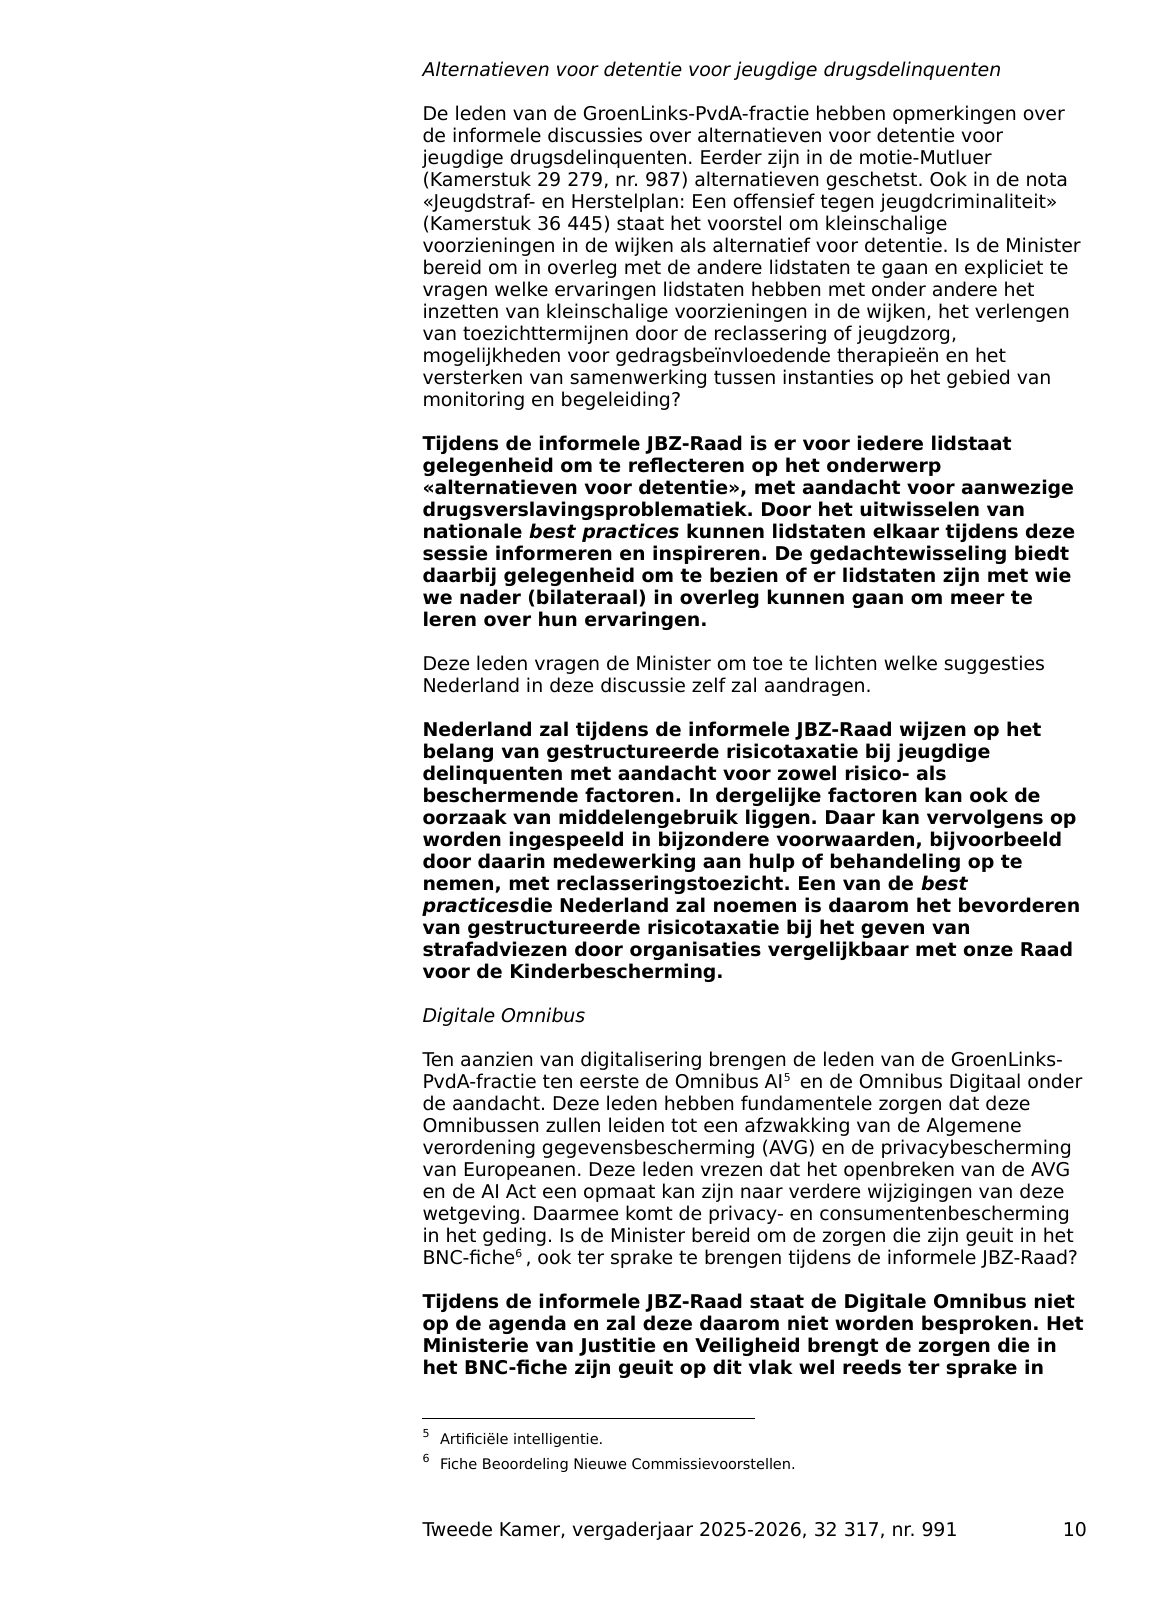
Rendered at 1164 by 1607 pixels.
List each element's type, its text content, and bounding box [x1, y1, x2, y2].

text Ten aanzien van digitalisering brengen de leden van de GroenLinks-PvdA-fractie ten eerste de Omnibus AI en de Omnibus Digitaal onder de aandacht. Deze leden hebben fundamentele zorgen dat deze Omnibussen zullen leiden tot een afzwakking van de Algemene verordening gegevensbescherming (AVG) en de privacybescherming van Europeanen. Deze leden vrezen dat het openbreken van de AVG en de AI Act een opmaat kan zijn naar verdere wijzigingen van deze wetgeving. Daarmee komt de privacy- en consumentenbescherming in het geding. Is de Minister bereid om de zorgen die zijn geuit in het BNC-fiche, ook ter sprake te brengen tijdens de informele JBZ-Raad? [422, 1049, 1087, 1269]
text De leden van de GroenLinks-PvdA-fractie hebben opmerkingen over de informele discussies over alternatieven voor detentie voor jeugdige drugsdelinquenten. Eerder zijn in de motie-Mutluer (Kamerstuk 29 279, nr. 987) alternatieven geschetst. Ook in de nota «Jeugdstraf- en Herstelplan: Een offensief tegen jeugdcriminaliteit» (Kamerstuk 36 445) staat het voorstel om kleinschalige voorzieningen in de wijken als alternatief voor detentie. Is de Minister bereid om in overleg met de andere lidstaten te gaan en expliciet te vragen welke ervaringen lidstaten hebben met onder andere het inzetten van kleinschalige voorzieningen in de wijken, het verlengen van toezichttermijnen door de reclassering of jeugdzorg, mogelijkheden voor gedragsbeïnvloedende therapieën en het versterken van samenwerking tussen instanties op het gebied van monitoring en begeleiding? [422, 103, 1087, 411]
subtitle Alternatieven voor detentie voor jeugdige drugsdelinquenten [422, 59, 1087, 81]
text Artificiële intelligentie. [422, 1427, 1087, 1449]
text Fiche Beoordeling Nieuwe Commissievoorstellen. [422, 1452, 1087, 1474]
text Tijdens de informele JBZ-Raad staat de Digitale Omnibus niet op de agenda en zal deze daarom niet worden besproken. Het Ministerie van Justitie en Veiligheid brengt de zorgen die in het BNC-fiche zijn geuit op dit vlak wel reeds ter sprake in [422, 1291, 1087, 1379]
text Nederland zal tijdens de informele JBZ-Raad wijzen op het belang van gestructureerde risicotaxatie bij jeugdige delinquenten met aandacht voor zowel risico- als beschermende factoren. In dergelijke factoren kan ook de oorzaak van middelengebruik liggen. Daar kan vervolgens op worden ingespeeld in bijzondere voorwaarden, bijvoorbeeld door daarin medewerking aan hulp of behandeling op te nemen, met reclasseringstoezicht. Een van de best practicesdie Nederland zal noemen is daarom het bevorderen van gestructureerde risicotaxatie bij het geven van strafadviezen door organisaties vergelijkbaar met onze Raad voor de Kinderbescherming. [422, 719, 1087, 983]
subtitle Digitale Omnibus [422, 1005, 1087, 1027]
text Tijdens de informele JBZ-Raad is er voor iedere lidstaat gelegenheid om te reflecteren op het onderwerp «alternatieven voor detentie», met aandacht voor aanwezige drugsverslavingsproblematiek. Door het uitwisselen van nationale best practices kunnen lidstaten elkaar tijdens deze sessie informeren en inspireren. De gedachtewisseling biedt daarbij gelegenheid om te bezien of er lidstaten zijn met wie we nader (bilateraal) in overleg kunnen gaan om meer te leren over hun ervaringen. [422, 433, 1087, 631]
text Deze leden vragen de Minister om toe te lichten welke suggesties Nederland in deze discussie zelf zal aandragen. [422, 653, 1087, 697]
